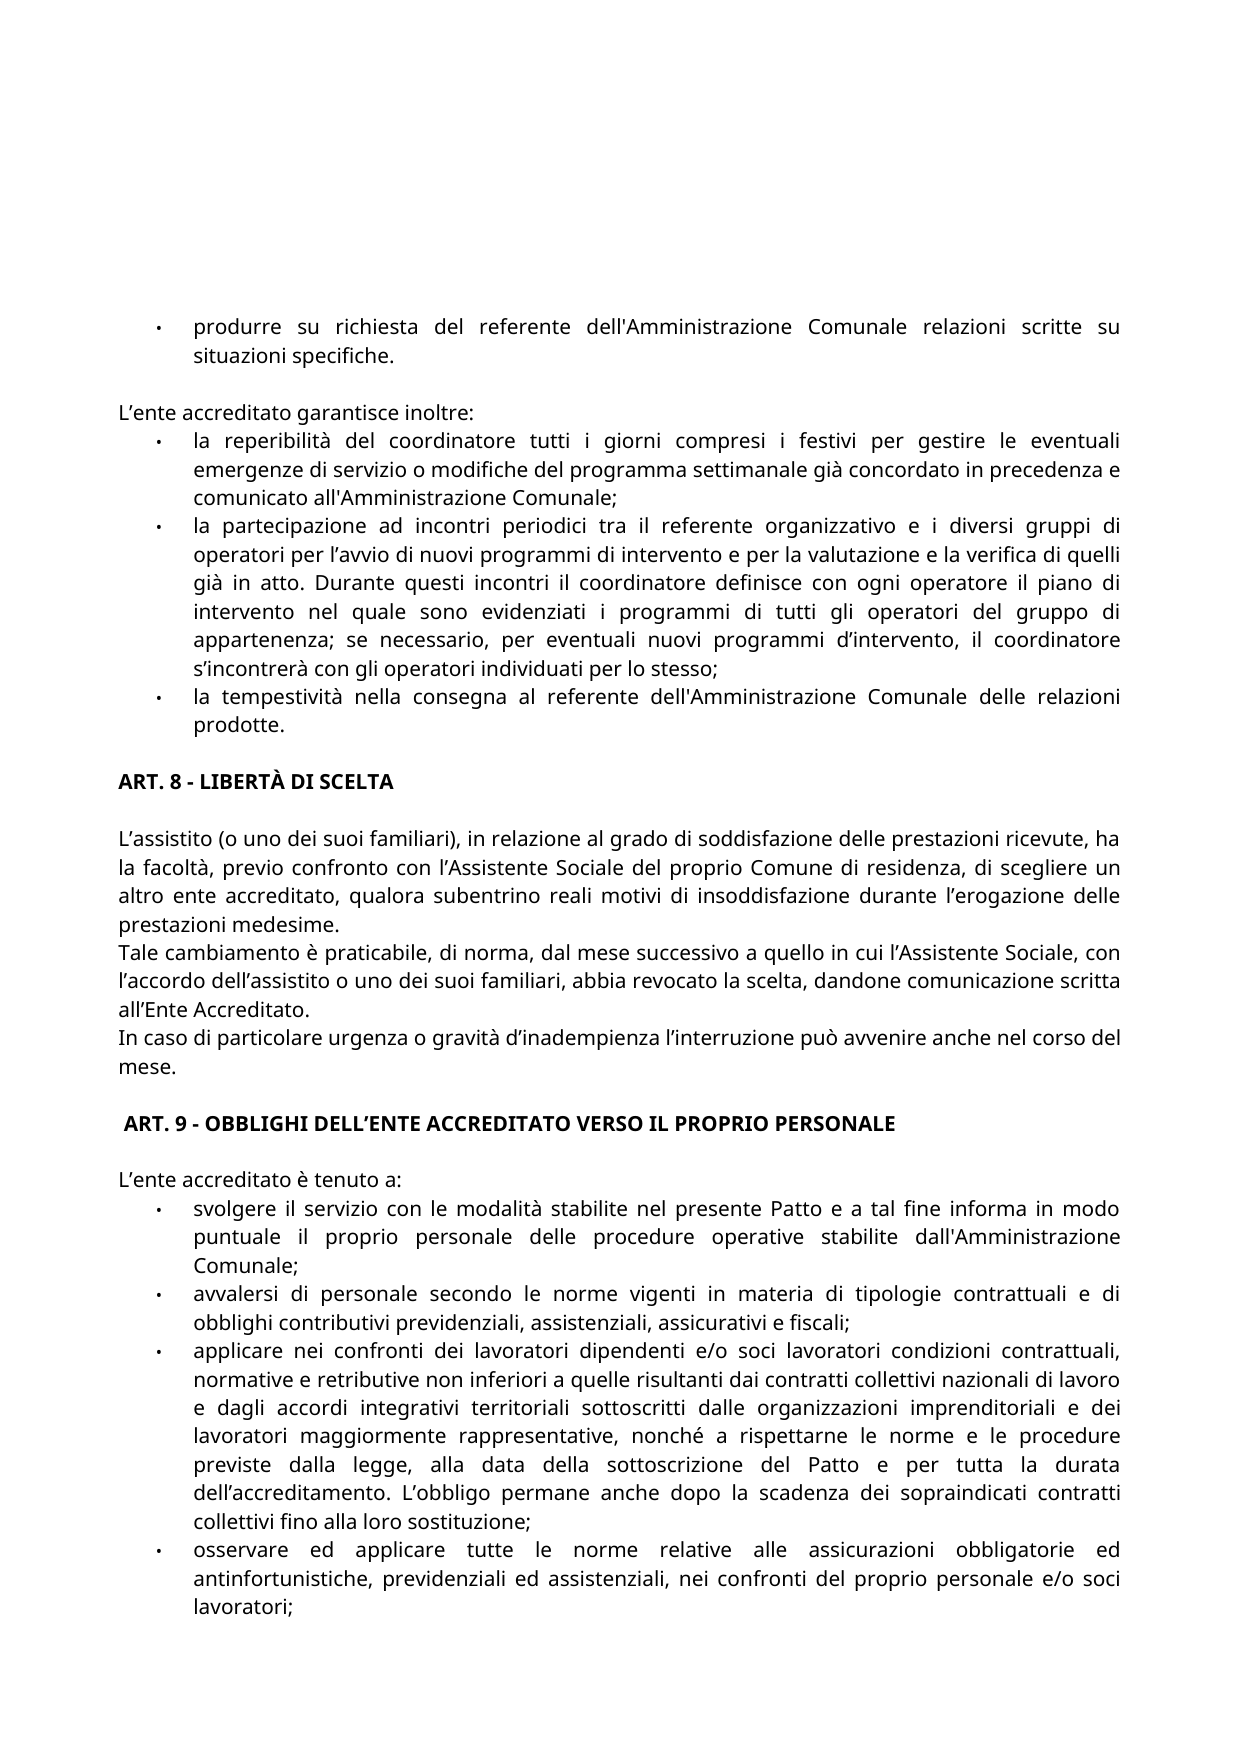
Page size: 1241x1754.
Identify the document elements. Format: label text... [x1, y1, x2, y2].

text ART. 8 - LIBERTÀ DI SCELTA [118, 767, 1122, 796]
text L’ente accreditato è tenuto a: [118, 1166, 1122, 1194]
text L’assistito (o uno dei suoi familiari), in relazione al grado di soddisfazione delle prestazioni ricevute, ha la facoltà, previo confronto con l’Assistente Sociale del proprio Comune di residenza, di scegliere un altro ente accreditato, qualora subentrino reali motivi di insoddisfazione durante l’erogazione delle prestazioni medesime. [118, 824, 1122, 938]
list la tempestività nella consegna al referente dell'Amministrazione Comunale delle relazioni prodotte. [156, 682, 1122, 739]
text In caso di particolare urgenza o gravità d’inadempienza l’interruzione può avvenire anche nel corso del mese. [118, 1023, 1122, 1080]
list applicare nei confronti dei lavoratori dipendenti e/o soci lavoratori condizioni contrattuali, normative e retributive non inferiori a quelle risultanti dai contratti collettivi nazionali di lavoro e dagli accordi integrativi territoriali sottoscritti dalle organizzazioni imprenditoriali e dei lavoratori maggiormente rappresentative, nonché a rispettarne le norme e le procedure previste dalla legge, alla data della sottoscrizione del Patto e per tutta la durata dell’accreditamento. L’obbligo permane anche dopo la scadenza dei sopraindicati contratti collettivi fino alla loro sostituzione; [156, 1336, 1122, 1535]
list la partecipazione ad incontri periodici tra il referente organizzativo e i diversi gruppi di operatori per l’avvio di nuovi programmi di intervento e per la valutazione e la verifica di quelli già in atto. Durante questi incontri il coordinatore definisce con ogni operatore il piano di intervento nel quale sono evidenziati i programmi di tutti gli operatori del gruppo di appartenenza; se necessario, per eventuali nuovi programmi d’intervento, il coordinatore s’incontrerà con gli operatori individuati per lo stesso; [156, 512, 1122, 682]
list osservare ed applicare tutte le norme relative alle assicurazioni obbligatorie ed antinfortunistiche, previdenziali ed assistenziali, nei confronti del proprio personale e/o soci lavoratori; [156, 1535, 1122, 1621]
list produrre su richiesta del referente dell'Amministrazione Comunale relazioni scritte su situazioni specifiche. [156, 312, 1122, 369]
text ART. 9 - OBBLIGHI DELL’ENTE ACCREDITATO VERSO IL PROPRIO PERSONALE [118, 1109, 1122, 1137]
text Tale cambiamento è praticabile, di norma, dal mese successivo a quello in cui l’Assistente Sociale, con l’accordo dell’assistito o uno dei suoi familiari, abbia revocato la scelta, dandone comunicazione scritta all’Ente Accreditato. [118, 938, 1122, 1023]
text L’ente accreditato garantisce inoltre: [118, 398, 1122, 426]
list svolgere il servizio con le modalità stabilite nel presente Patto e a tal fine informa in modo puntuale il proprio personale delle procedure operative stabilite dall'Amministrazione Comunale; [156, 1194, 1122, 1279]
list avvalersi di personale secondo le norme vigenti in materia di tipologie contrattuali e di obblighi contributivi previdenziali, assistenziali, assicurativi e fiscali; [156, 1279, 1122, 1336]
list la reperibilità del coordinatore tutti i giorni compresi i festivi per gestire le eventuali emergenze di servizio o modifiche del programma settimanale già concordato in precedenza e comunicato all'Amministrazione Comunale; [156, 426, 1122, 512]
